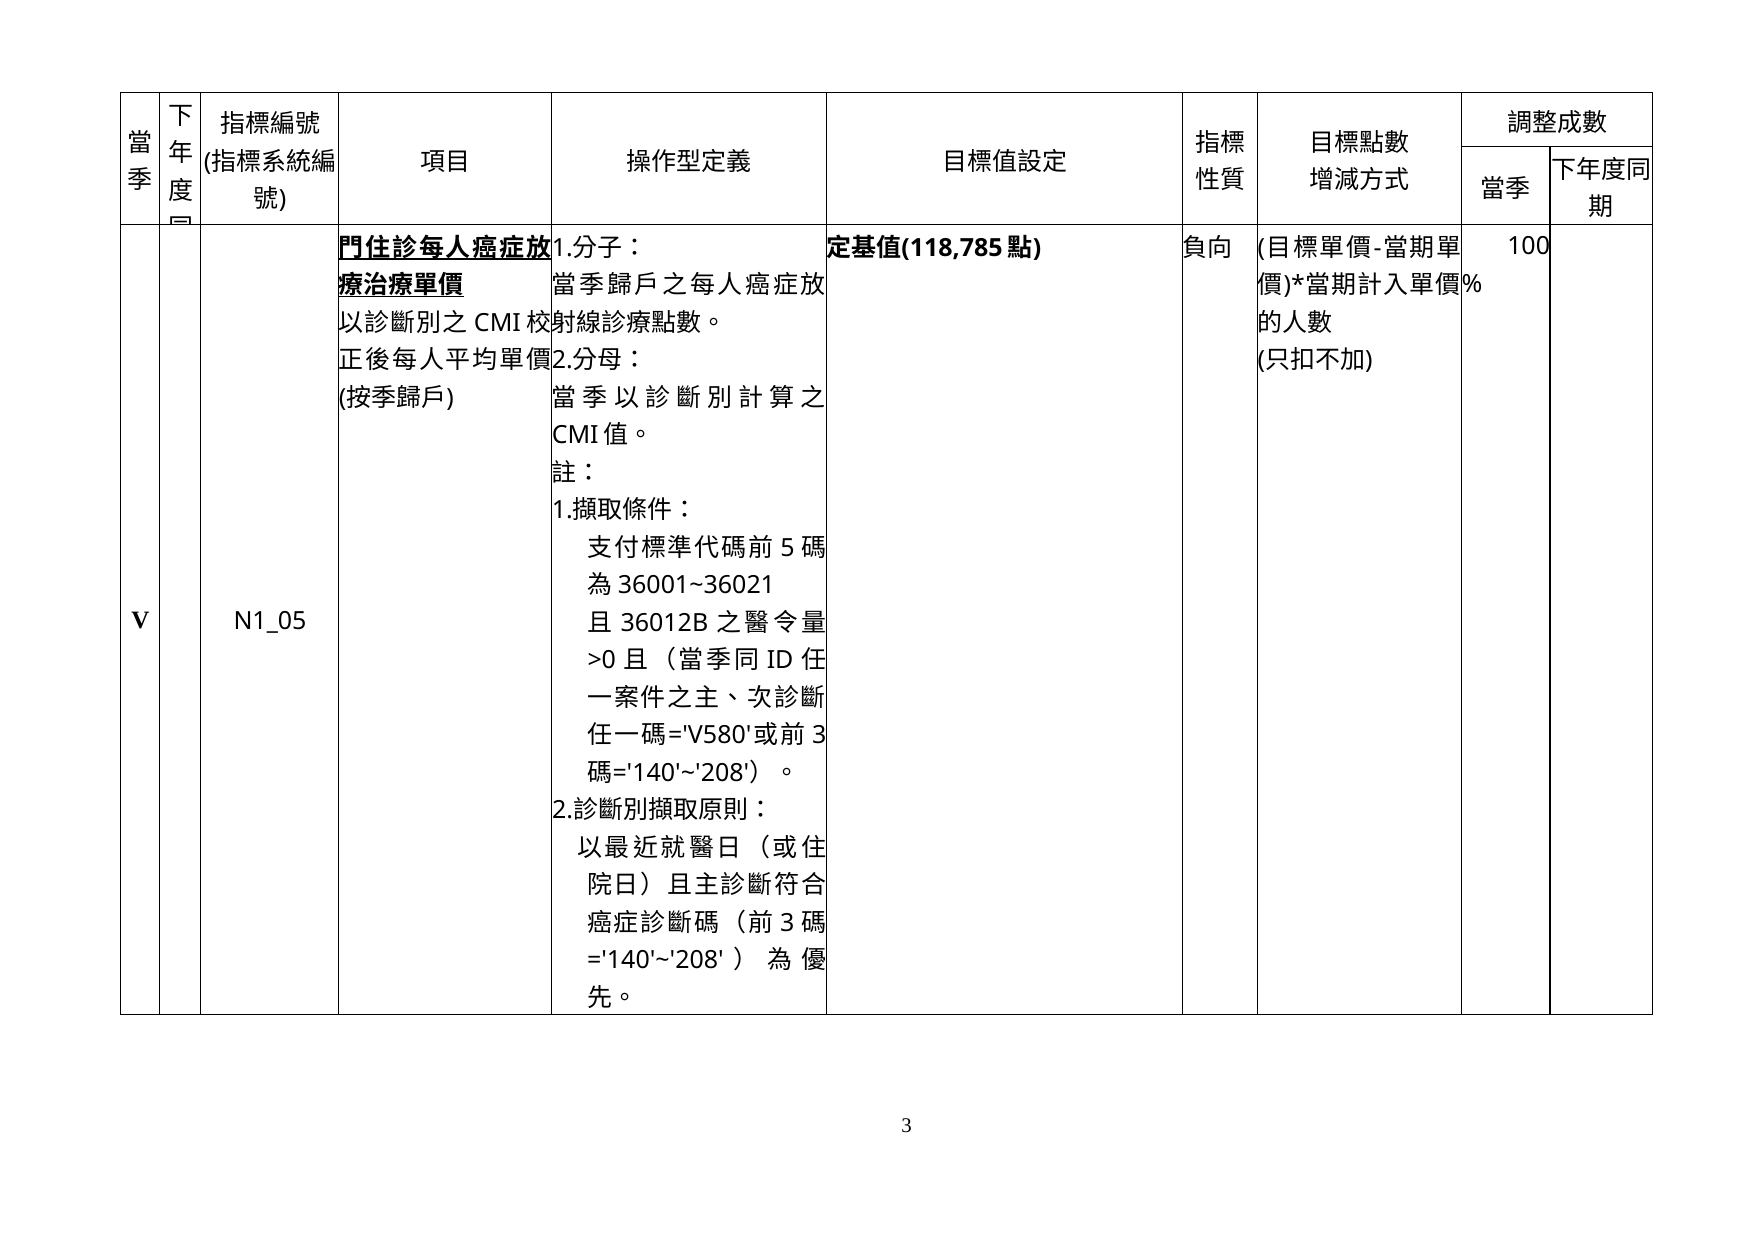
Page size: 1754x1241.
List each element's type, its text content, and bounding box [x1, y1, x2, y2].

table_cell 定基值(118,785點) [827, 225, 1182, 1014]
table_header 項目 [339, 93, 551, 224]
table_header 目標點數 增減方式 [1258, 93, 1461, 224]
table_header 操作型定義 [552, 93, 826, 224]
table_cell 100% [1462, 225, 1549, 1014]
table_header 下年度同期 [172, 218, 189, 224]
table_cell 1.分子： 當季歸戶之每人癌症放射線診療點數。 2.分母： 當季以診斷別計算之CMI值。 註： 1.擷取條件： 支付標準代碼前5碼為36001~36021 且36012B之醫令量>0且（當季同ID任一案件之主、次診斷任一碼='V580'或前3碼='140'~'208'）。 2.診斷別擷取原則： 以最近就醫日（或住院日）且主診斷符合癌症診斷碼（前3碼='140'~'208'）為優先。 [552, 225, 826, 1014]
table_cell N1_05 [201, 225, 338, 1014]
table_header 下年度同期 [160, 93, 200, 224]
table_cell [160, 225, 200, 1014]
table_cell V [121, 225, 159, 1014]
table_cell 當季 [1462, 147, 1549, 224]
table_cell 療治療單價 以診斷別之CMI校正後每人平均單價(按季歸戶) [339, 260, 551, 1014]
table_header 調整成數 [1462, 93, 1652, 146]
table_header 指標 性質 [1183, 93, 1257, 224]
table_header 目標值設定 [827, 93, 1182, 224]
table_cell (目標單價-當期單價)*當期計入單價的人數 (只扣不加) [1258, 225, 1461, 1014]
table_cell [1551, 225, 1652, 1014]
table_cell 負向 [1183, 225, 1257, 1014]
table_header 當季 [121, 93, 159, 224]
table_cell 下年度同期 [1551, 147, 1652, 224]
table_header 指標編號 (指標系統編號) [201, 93, 338, 224]
table_cell 門住診每人癌症放 [339, 225, 551, 258]
